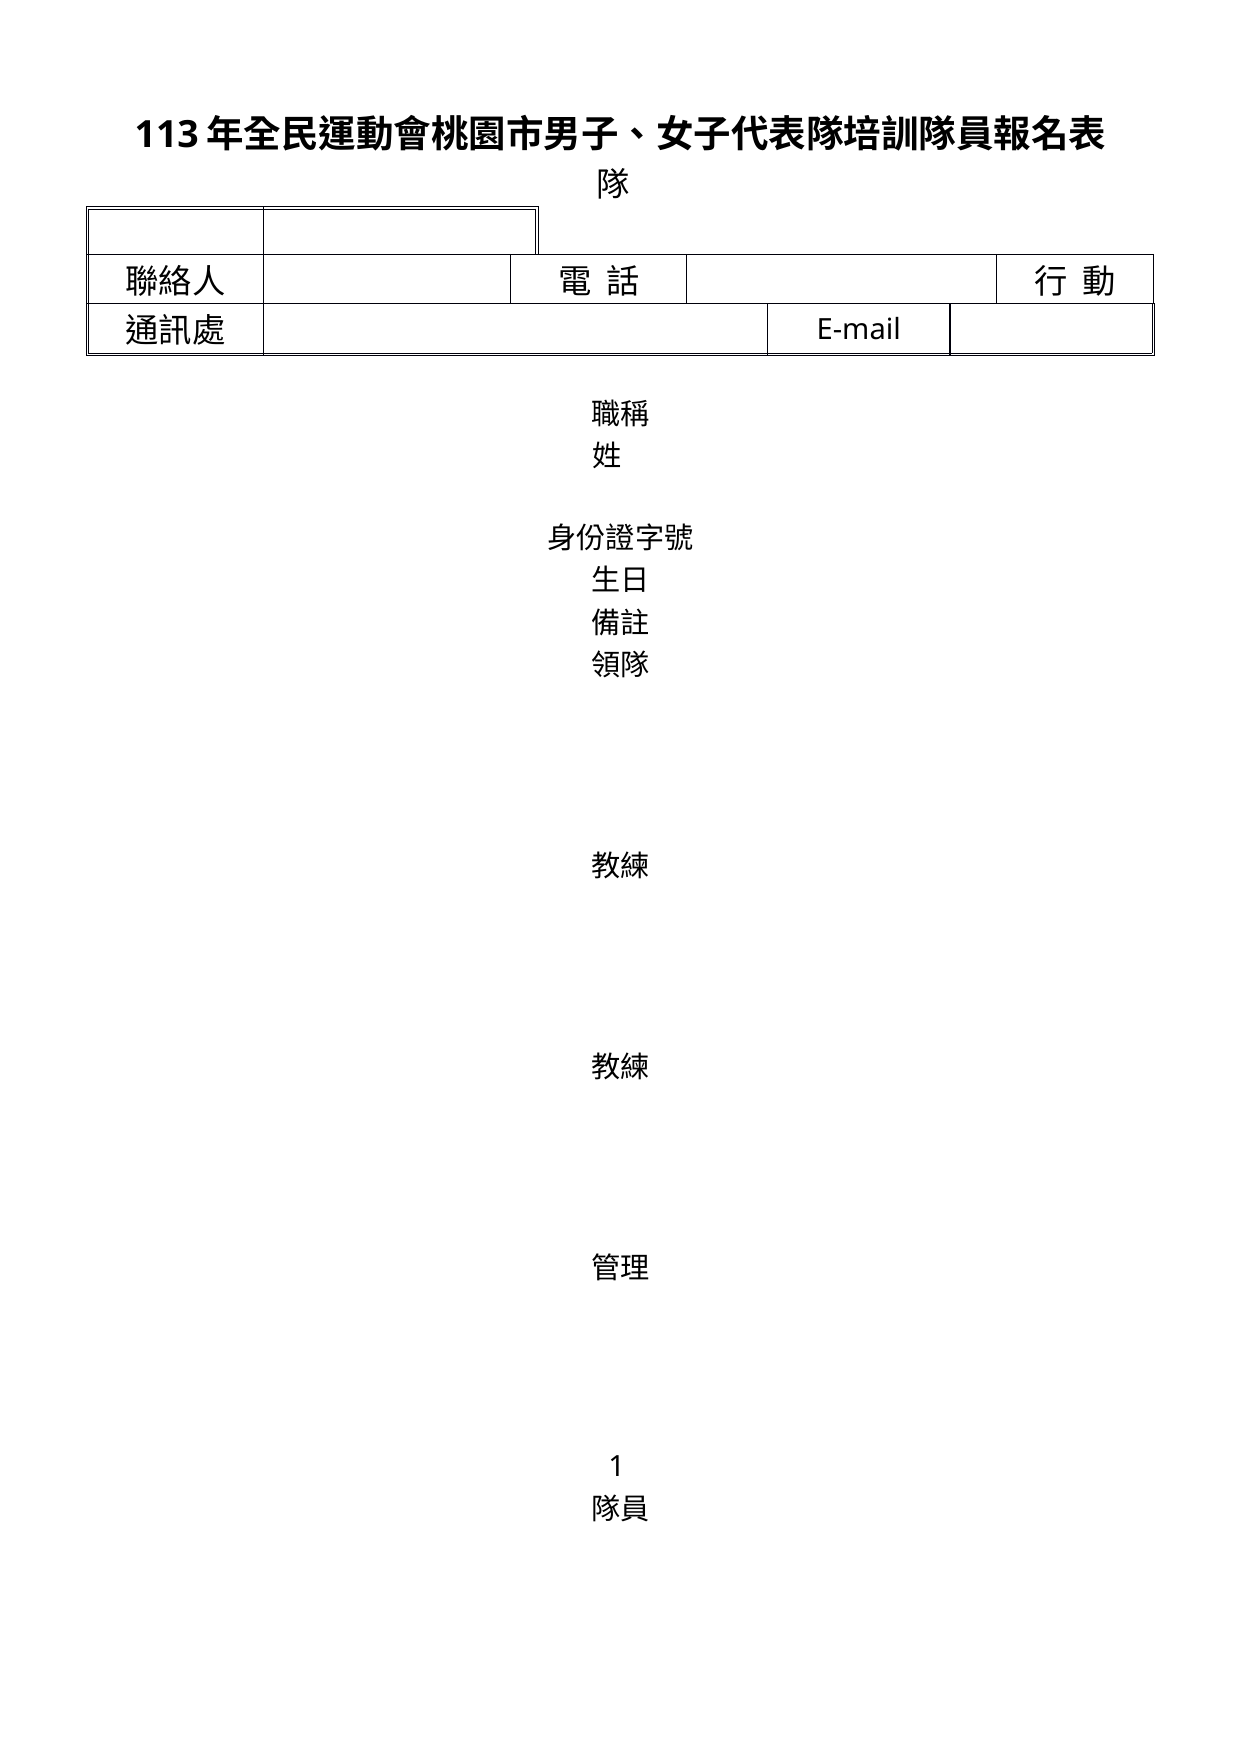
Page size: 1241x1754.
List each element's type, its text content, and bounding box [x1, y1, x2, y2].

text 教練 [89, 1043, 1152, 1086]
table_header [89, 210, 263, 254]
table_cell 聯絡人 [89, 255, 263, 303]
table_cell [264, 255, 510, 303]
text 職稱 [89, 390, 1152, 433]
table_cell E-mail [768, 304, 949, 352]
table_cell [264, 304, 767, 352]
table_cell 行 動 [997, 255, 1153, 303]
text 生日 [89, 557, 1152, 599]
text 身份證字號 [89, 514, 1152, 557]
text 隊 [89, 158, 1152, 206]
table_cell [687, 255, 996, 303]
text 教練 [89, 842, 1152, 885]
text 姓 [89, 433, 1152, 475]
table_cell [951, 304, 1152, 352]
text 1 [89, 1446, 1152, 1485]
text 領隊 [89, 641, 1152, 684]
table_cell 電 話 [511, 255, 686, 303]
text 隊員 [89, 1485, 1152, 1528]
table_cell 通訊處 [89, 304, 263, 352]
subtitle 113年全民運動會桃園市男子、女子代表隊培訓隊員報名表 [89, 103, 1152, 158]
text 管理 [89, 1244, 1152, 1287]
text 備註 [89, 599, 1152, 641]
table_header [264, 210, 535, 254]
